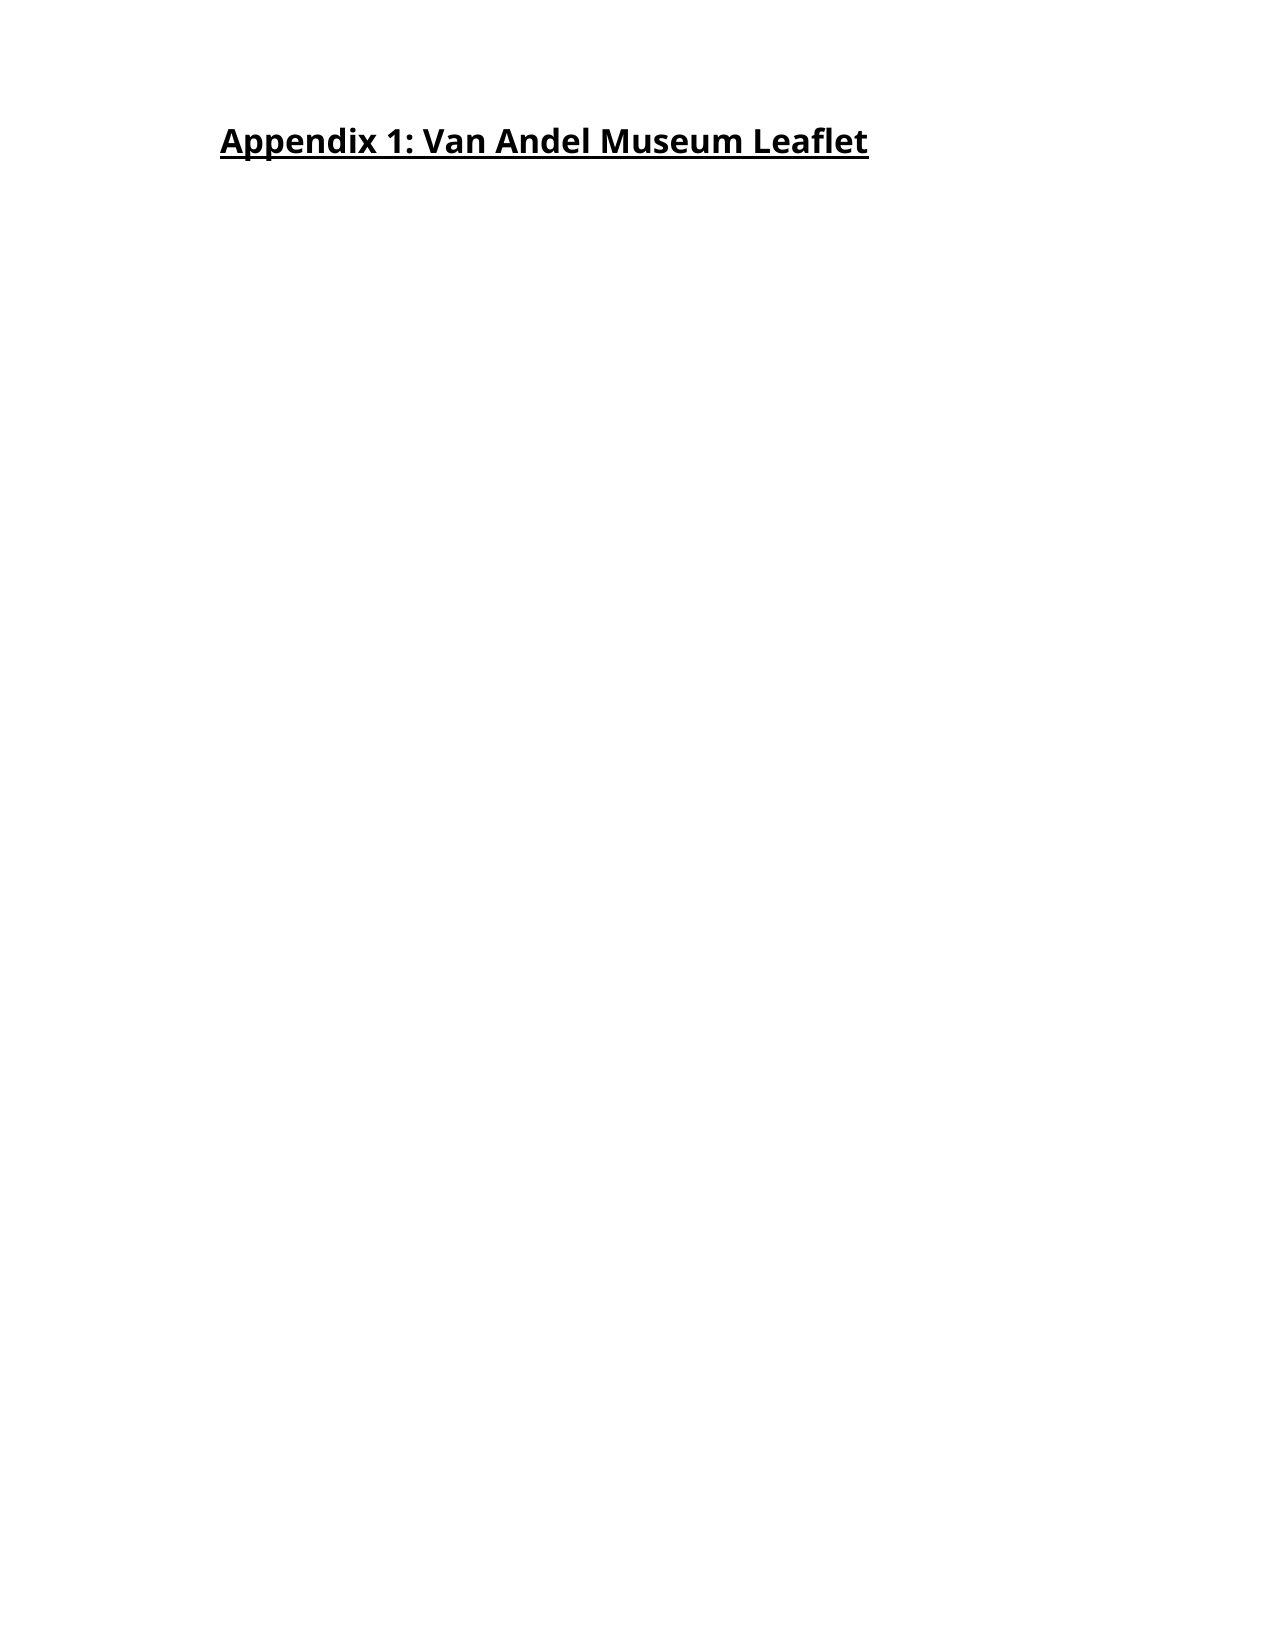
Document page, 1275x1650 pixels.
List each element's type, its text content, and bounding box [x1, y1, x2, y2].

text Appendix 1: Van Andel Museum Leaflet [118, 118, 970, 163]
